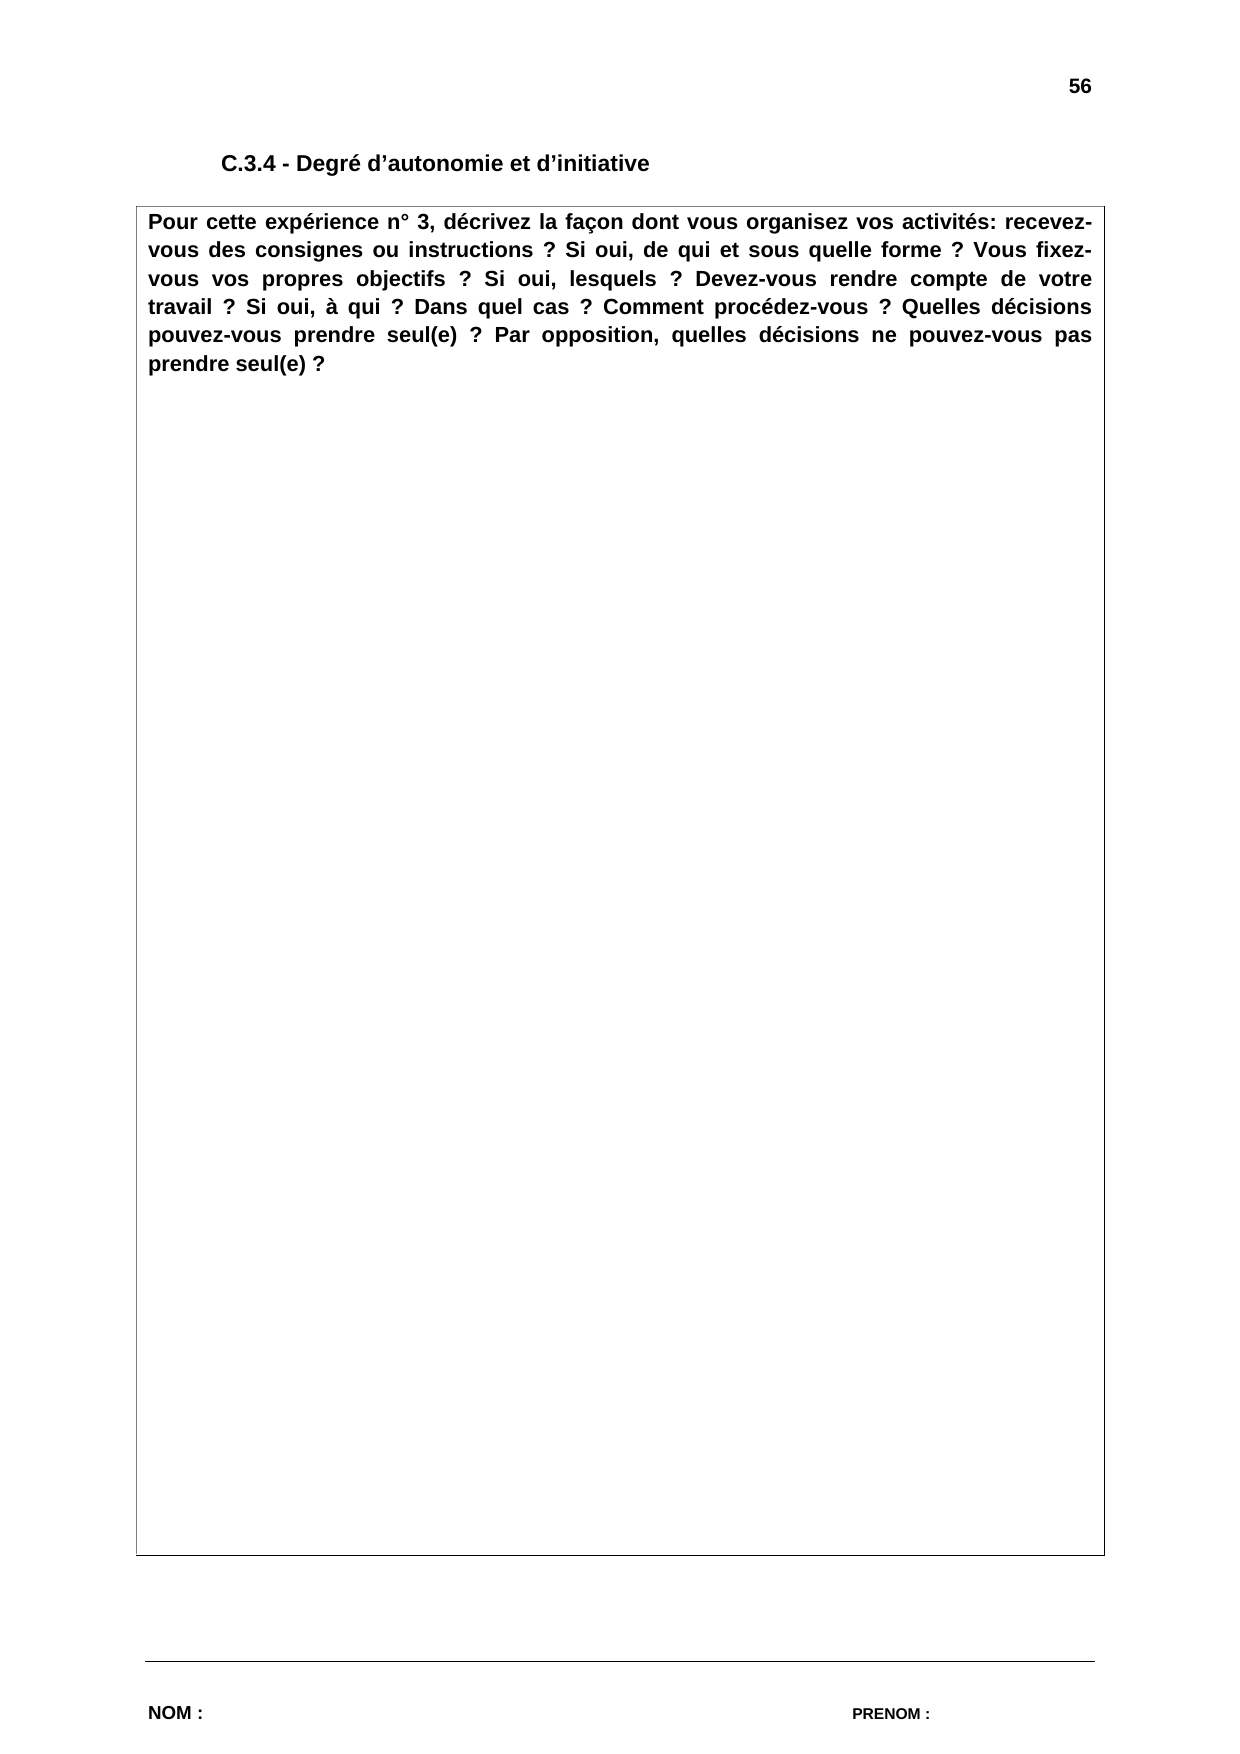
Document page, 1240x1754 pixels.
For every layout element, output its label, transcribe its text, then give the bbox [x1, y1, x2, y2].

text C.3.4 - Degré d’autonomie et d’initiative [221, 149, 1093, 176]
text NOM : PRENOM : [148, 1700, 1093, 1724]
text 56 [1069, 74, 1093, 98]
